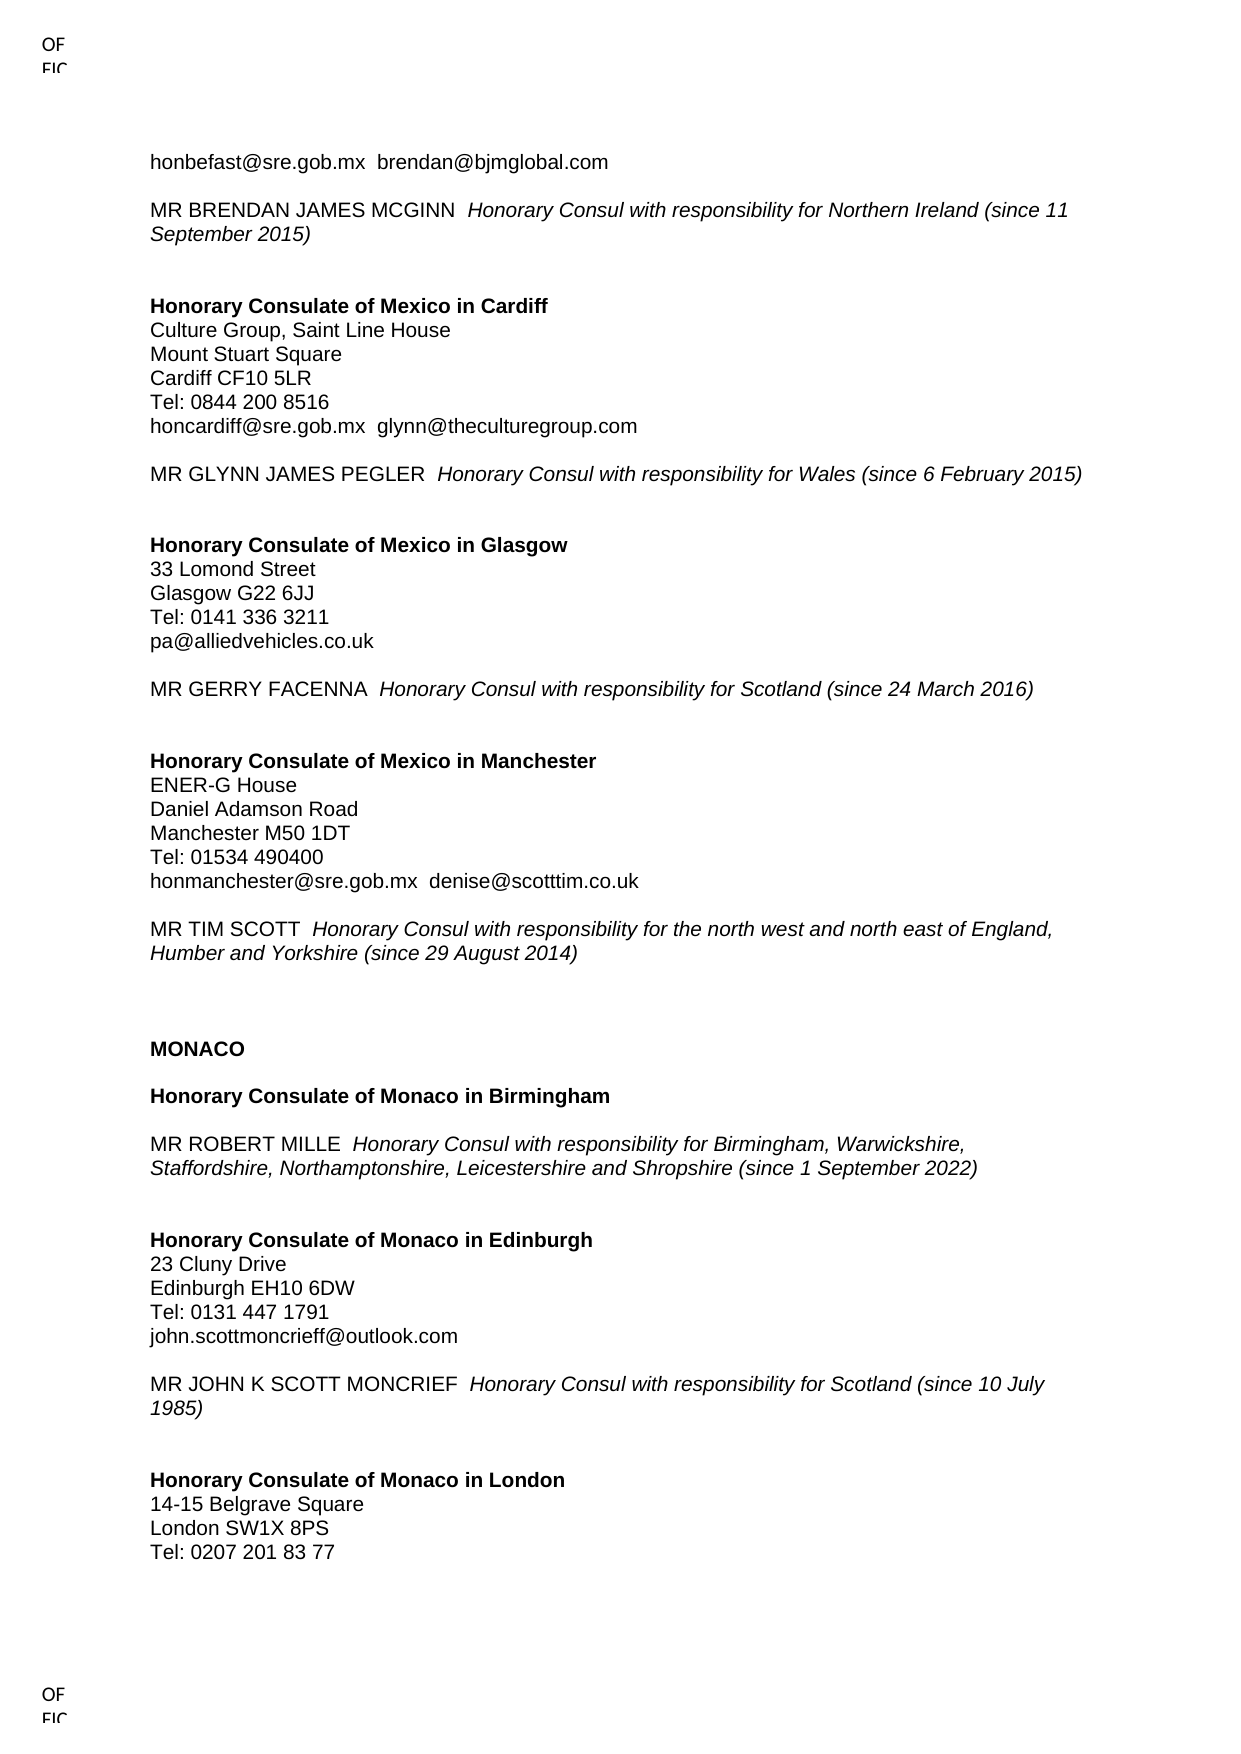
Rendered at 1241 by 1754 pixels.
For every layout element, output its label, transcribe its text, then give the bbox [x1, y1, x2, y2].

text Tel: 01534 490400 [150, 845, 1090, 869]
text ENER-G House [150, 773, 1090, 797]
text Tel: 0131 447 1791 [150, 1300, 1090, 1324]
text pa@alliedvehicles.co.uk [150, 629, 1090, 653]
text Honorary Consulate of Mexico in Manchester [150, 749, 1090, 773]
text Tel: 0844 200 8516 [150, 389, 1090, 413]
text 14-15 Belgrave Square [150, 1492, 1090, 1516]
text Edinburgh EH10 6DW [150, 1276, 1090, 1300]
text MR GERRY FACENNA Honorary Consul with responsibility for Scotland (since 24 March 2016) [150, 677, 1090, 701]
text Tel: 0141 336 3211 [150, 605, 1090, 629]
text john.scottmoncrieff@outlook.com [150, 1324, 1090, 1348]
text Mount Stuart Square [150, 342, 1090, 366]
text 23 Cluny Drive [150, 1252, 1090, 1276]
text MR GLYNN JAMES PEGLER Honorary Consul with responsibility for Wales (since 6 February 2015) [150, 461, 1090, 485]
text MR TIM SCOTT Honorary Consul with responsibility for the north west and north east of England, Humber and Yorkshire (since 29 August 2014) [150, 917, 1090, 964]
text Culture Group, Saint Line House [150, 318, 1090, 342]
text Honorary Consulate of Mexico in Glasgow [150, 533, 1090, 557]
text 33 Lomond Street [150, 557, 1090, 581]
text Honorary Consulate of Monaco in London [150, 1468, 1090, 1492]
text MR JOHN K SCOTT MONCRIEF Honorary Consul with responsibility for Scotland (since 10 July 1985) [150, 1372, 1090, 1420]
text Tel: 0207 201 83 77 [150, 1539, 1090, 1563]
text MONACO [150, 1036, 1090, 1060]
text Honorary Consulate of Monaco in Edinburgh [150, 1228, 1090, 1252]
text London SW1X 8PS [150, 1516, 1090, 1539]
text MR ROBERT MILLE Honorary Consul with responsibility for Birmingham, Warwickshire, Staffordshire, Northamptonshire, Leicestershire and Shropshire (since 1 September 2022) [150, 1132, 1090, 1180]
text Glasgow G22 6JJ [150, 581, 1090, 605]
text Manchester M50 1DT [150, 821, 1090, 845]
text honmanchester@sre.gob.mx denise@scotttim.co.uk [150, 869, 1090, 893]
text honbefast@sre.gob.mx brendan@bjmglobal.com [150, 150, 1090, 174]
text Daniel Adamson Road [150, 797, 1090, 821]
text Honorary Consulate of Mexico in Cardiff [150, 294, 1090, 318]
text MR BRENDAN JAMES MCGINN Honorary Consul with responsibility for Northern Ireland (since 11 September 2015) [150, 198, 1090, 246]
text honcardiff@sre.gob.mx glynn@theculturegroup.com [150, 413, 1090, 437]
text Honorary Consulate of Monaco in Birmingham [150, 1084, 1090, 1108]
text Cardiff CF10 5LR [150, 366, 1090, 389]
